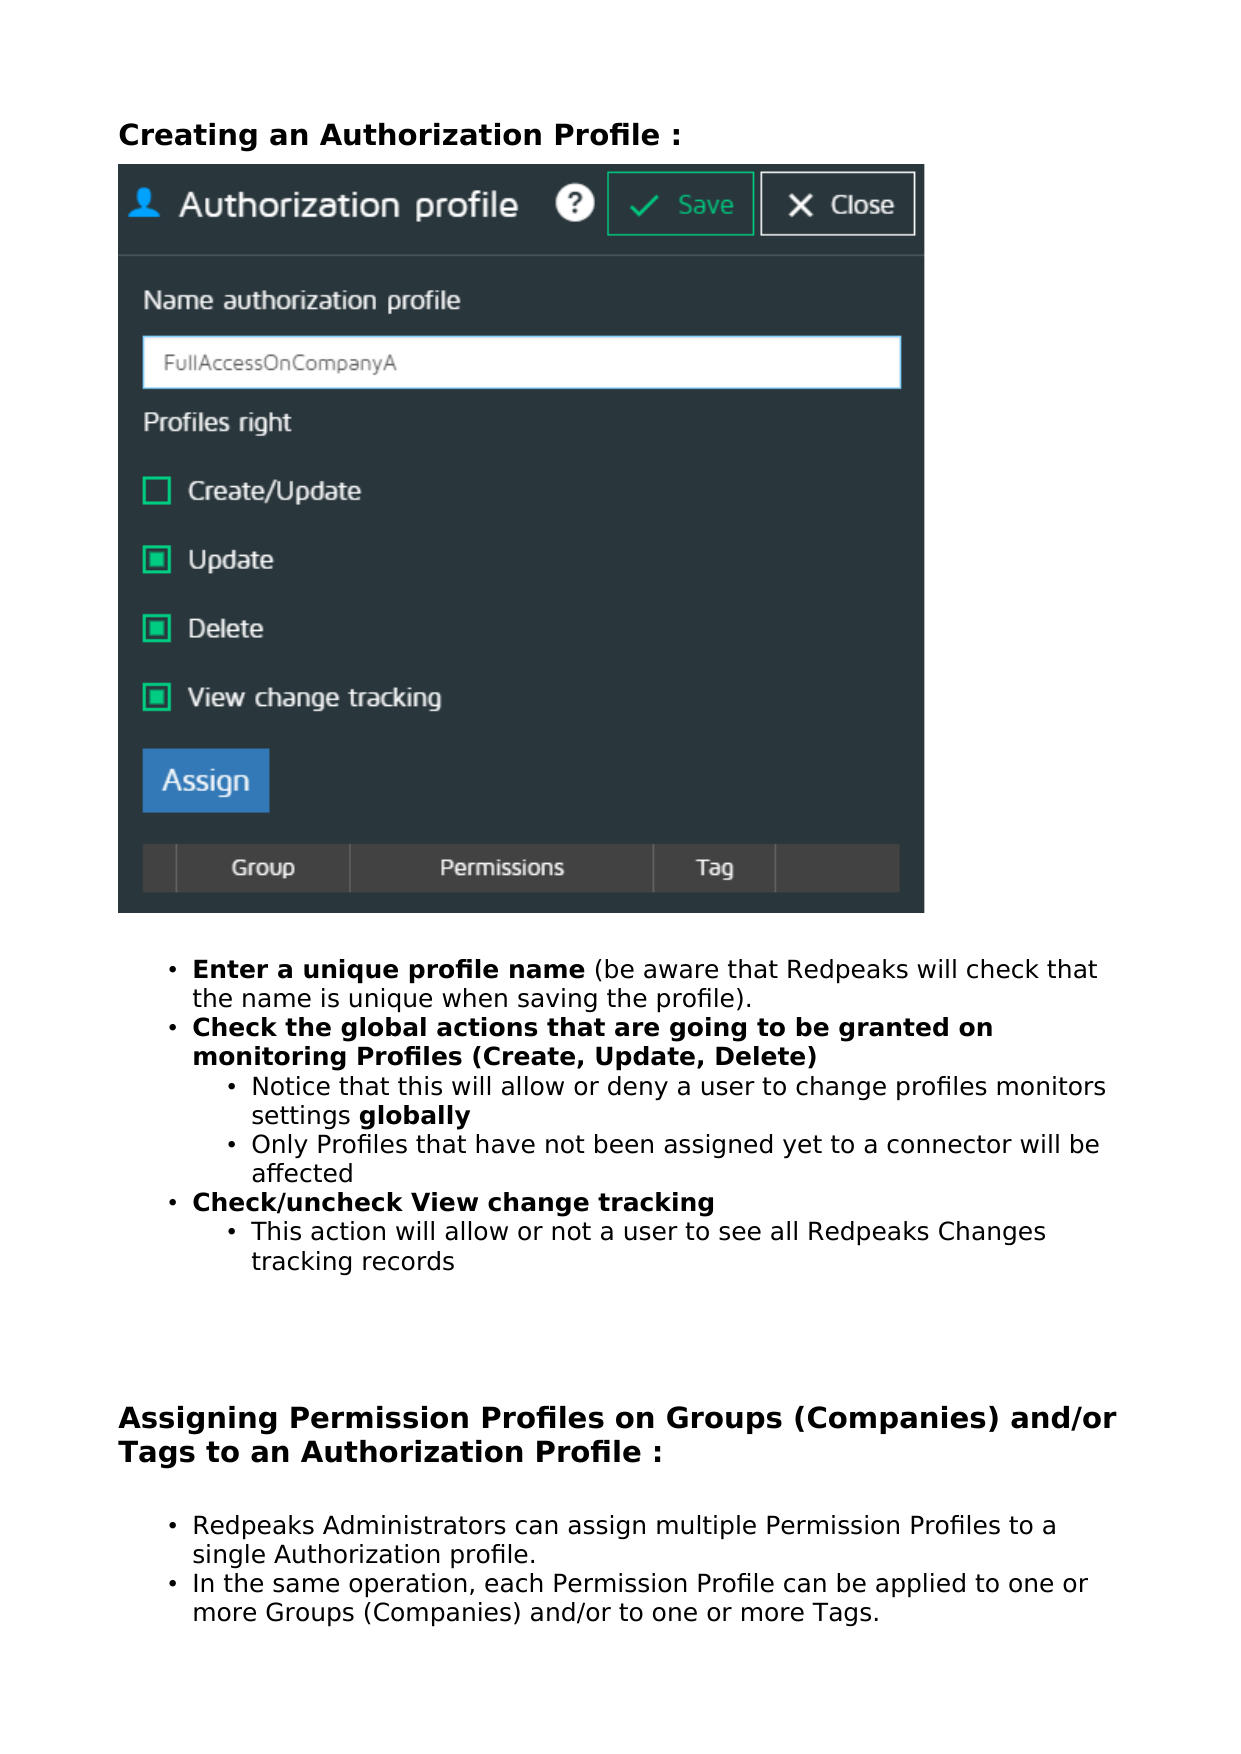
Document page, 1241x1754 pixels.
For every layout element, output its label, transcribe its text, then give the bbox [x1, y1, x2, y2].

list Check/uncheck View change tracking [177, 1188, 1122, 1217]
list Enter a unique profile name (be aware that Redpeaks will check that the name is unique when saving the profile). [177, 955, 1122, 1013]
list In the same operation, each Permission Profile can be applied to one or more Groups (Companies) and/or to one or more Tags. [177, 1569, 1122, 1628]
subtitle Assigning Permission Profiles on Groups (Companies) and/or Tags to an Authorization Profile : [118, 1401, 1122, 1469]
list Notice that this will allow or deny a user to change profiles monitors settings globally [236, 1072, 1122, 1130]
list This action will allow or not a user to see all Redpeaks Changes tracking records [236, 1217, 1122, 1276]
list Check the global actions that are going to be granted on monitoring Profiles (Create, Update, Delete) [177, 1013, 1122, 1072]
list Redpeaks Administrators can assign multiple Permission Profiles to a single Authorization profile. [177, 1511, 1122, 1569]
list Only Profiles that have not been assigned yet to a connector will be affected [236, 1130, 1122, 1188]
picture [118, 164, 925, 913]
subtitle Creating an Authorization Profile : [118, 118, 1122, 152]
